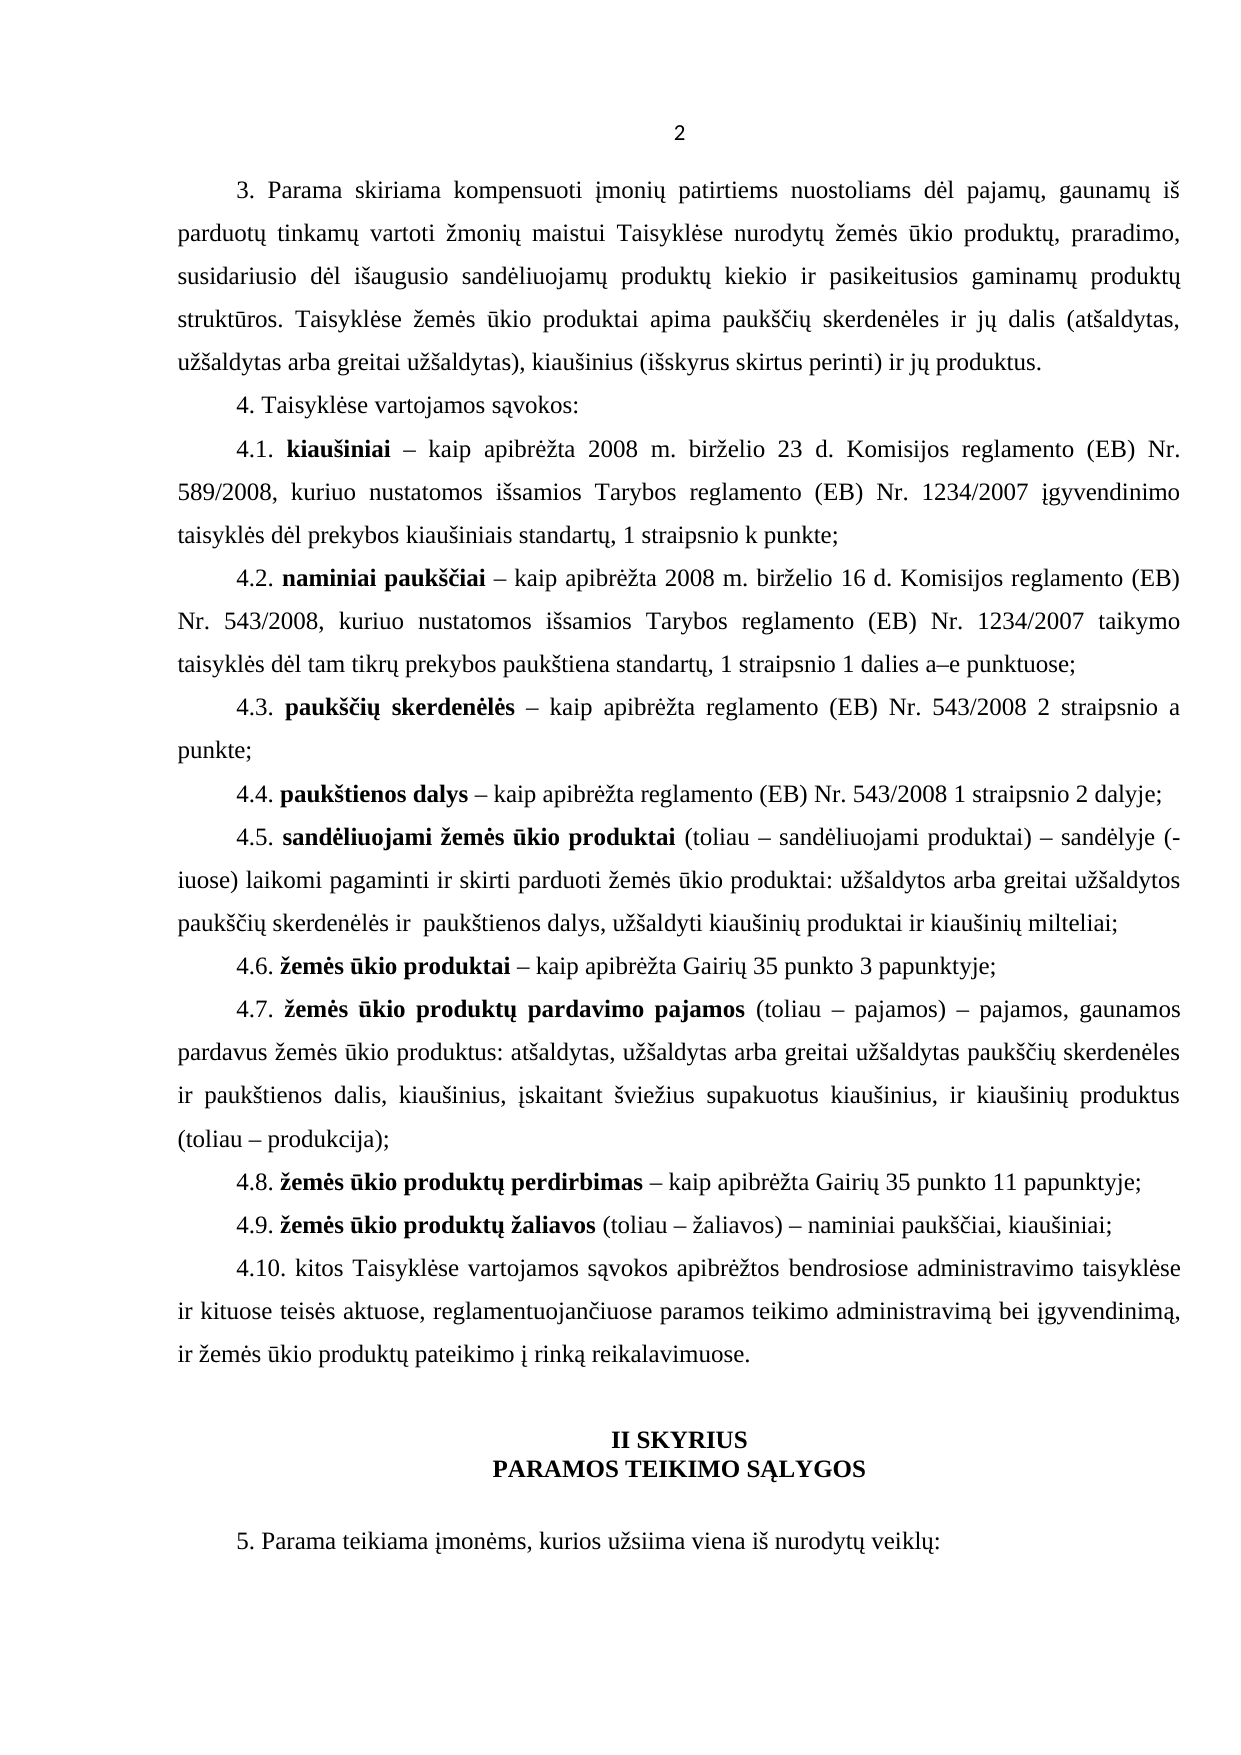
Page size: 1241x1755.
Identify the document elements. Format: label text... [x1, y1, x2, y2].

text 4.4. paukštienos dalys – kaip apibrėžta reglamento (EB) Nr. 543/2008 1 straipsnio 2 dalyje; [177, 779, 1181, 807]
text 4.8. žemės ūkio produktų perdirbimas – kaip apibrėžta Gairių 35 punkto 11 papunktyje; [177, 1167, 1181, 1196]
text 4.3. paukščių skerdenėlės – kaip apibrėžta reglamento (EB) Nr. 543/2008 2 straipsnio a punkte; [177, 692, 1181, 764]
text 4.9. žemės ūkio produktų žaliavos (toliau – žaliavos) – naminiai paukščiai, kiaušiniai; [177, 1210, 1181, 1239]
text 5. Parama teikiama įmonėms, kurios užsiima viena iš nurodytų veiklų: [177, 1526, 1181, 1555]
text 4.10. kitos Taisyklėse vartojamos sąvokos apibrėžtos bendrosiose administravimo taisyklėse ir kituose teisės aktuose, reglamentuojančiuose paramos teikimo administravimą bei įgyvendinimą, ir žemės ūkio produktų pateikimo į rinką reikalavimuose. [177, 1253, 1181, 1368]
text 3. Parama skiriama kompensuoti įmonių patirtiems nuostoliams dėl pajamų, gaunamų iš parduotų tinkamų vartoti žmonių maistui Taisyklėse nurodytų žemės ūkio produktų, praradimo, susidariusio dėl išaugusio sandėliuojamų produktų kiekio ir pasikeitusios gaminamų produktų struktūros. Taisyklėse žemės ūkio produktai apima paukščių skerdenėles ir jų dalis (atšaldytas, užšaldytas arba greitai užšaldytas), kiaušinius (išskyrus skirtus perinti) ir jų produktus. [177, 175, 1181, 376]
text 4.6. žemės ūkio produktai – kaip apibrėžta Gairių 35 punkto 3 papunktyje; [177, 951, 1181, 980]
text 4. Taisyklėse vartojamos sąvokos: [177, 391, 1181, 419]
text PARAMOS TEIKIMO SĄLYGOS [177, 1454, 1181, 1483]
text II SKYRIUS [177, 1426, 1181, 1454]
text 4.2. naminiai paukščiai – kaip apibrėžta 2008 m. birželio 16 d. Komisijos reglamento (EB) Nr. 543/2008, kuriuo nustatomos išsamios Tarybos reglamento (EB) Nr. 1234/2007 taikymo taisyklės dėl tam tikrų prekybos paukštiena standartų, 1 straipsnio 1 dalies a–e punktuose; [177, 563, 1181, 678]
text 4.5. sandėliuojami žemės ūkio produktai (toliau – sandėliuojami produktai) – sandėlyje (-iuose) laikomi pagaminti ir skirti parduoti žemės ūkio produktai: užšaldytos arba greitai užšaldytos paukščių skerdenėlės ir paukštienos dalys, užšaldyti kiaušinių produktai ir kiaušinių milteliai; [177, 822, 1181, 937]
text 4.7. žemės ūkio produktų pardavimo pajamos (toliau – pajamos) – pajamos, gaunamos pardavus žemės ūkio produktus: atšaldytas, užšaldytas arba greitai užšaldytas paukščių skerdenėles ir paukštienos dalis, kiaušinius, įskaitant šviežius supakuotus kiaušinius, ir kiaušinių produktus (toliau – produkcija); [177, 994, 1181, 1152]
text 4.1. kiaušiniai – kaip apibrėžta 2008 m. birželio 23 d. Komisijos reglamento (EB) Nr. 589/2008, kuriuo nustatomos išsamios Tarybos reglamento (EB) Nr. 1234/2007 įgyvendinimo taisyklės dėl prekybos kiaušiniais standartų, 1 straipsnio k punkte; [177, 434, 1181, 549]
